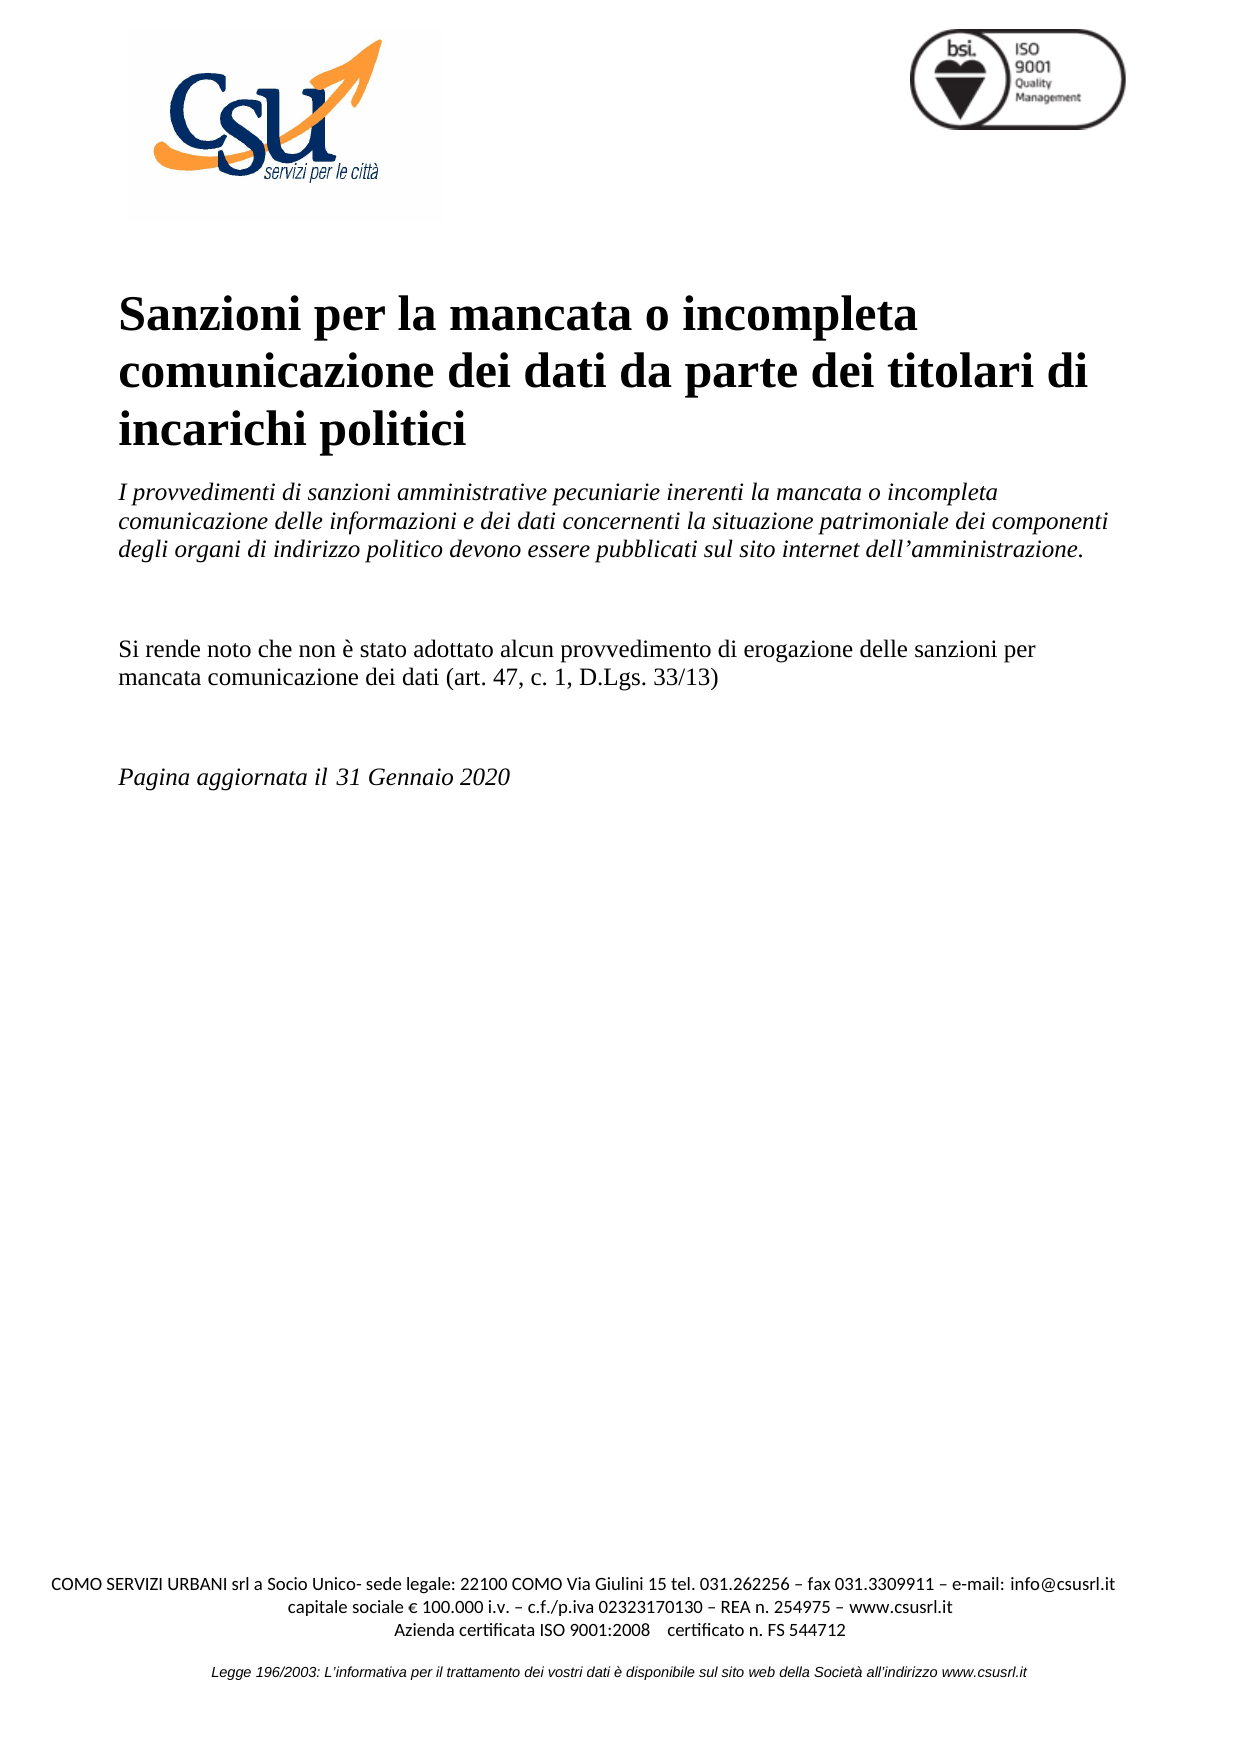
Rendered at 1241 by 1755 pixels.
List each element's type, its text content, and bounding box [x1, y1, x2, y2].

text Pagina aggiornata il 31 Gennaio 2020 [118, 762, 1122, 790]
text Si rende noto che non è stato adottato alcun provvedimento di erogazione delle sanzioni per mancata comunicazione dei dati (art. 47, c. 1, D.Lgs. 33/13) [118, 634, 1122, 691]
text Sanzioni per la mancata o incompleta comunicazione dei dati da parte dei titolari di incarichi politici [118, 284, 1122, 456]
text I provvedimenti di sanzioni amministrative pecuniarie inerenti la mancata o incompleta comunicazione delle informazioni e dei dati concernenti la situazione patrimoniale dei componenti degli organi di indirizzo politico devono essere pubblicati sul sito internet dell’amministrazione. [118, 477, 1122, 563]
